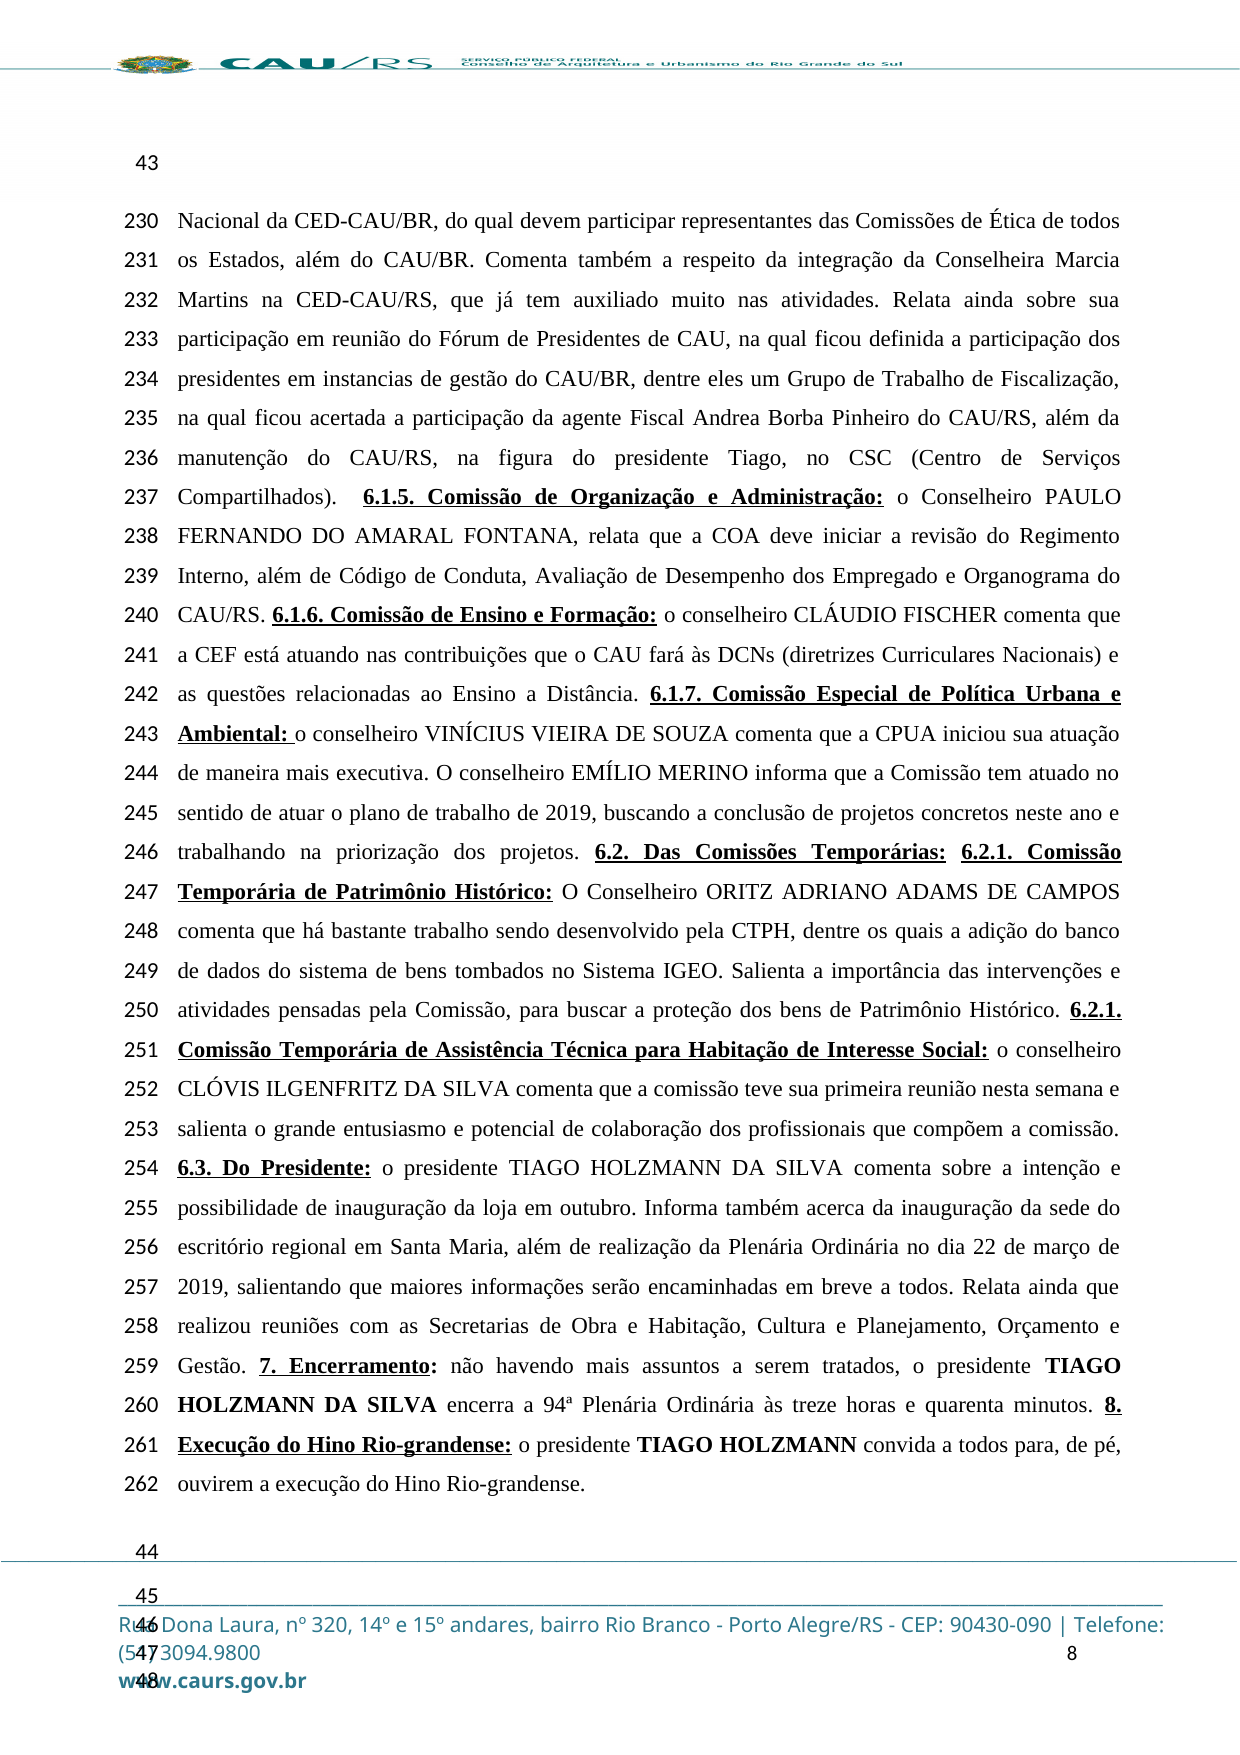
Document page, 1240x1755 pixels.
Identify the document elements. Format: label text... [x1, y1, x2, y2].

text Nacional da CED-CAU/BR, do qual devem participar representantes das Comissões de Ética de todos os Estados, além do CAU/BR. Comenta também a respeito da integração da Conselheira Marcia Martins na CED-CAU/RS, que já tem auxiliado muito nas atividades. Relata ainda sobre sua participação em reunião do Fórum de Presidentes de CAU, na qual ficou definida a participação dos presidentes em instancias de gestão do CAU/BR, dentre eles um Grupo de Trabalho de Fiscalização, na qual ficou acertada a participação da agente Fiscal Andrea Borba Pinheiro do CAU/RS, além da manutenção do CAU/RS, na figura do presidente Tiago, no CSC (Centro de Serviços Compartilhados). 6.1.5. Comissão de Organização e Administração: o Conselheiro PAULO FERNANDO DO AMARAL FONTANA, relata que a COA deve iniciar a revisão do Regimento Interno, além de Código de Conduta, Avaliação de Desempenho dos Empregado e Organograma do CAU/RS. 6.1.6. Comissão de Ensino e Formação: o conselheiro CLÁUDIO FISCHER comenta que a CEF está atuando nas contribuições que o CAU fará às DCNs (diretrizes Curriculares Nacionais) e as questões relacionadas ao Ensino a Distância. 6.1.7. Comissão Especial de Política Urbana e Ambiental: o conselheiro VINÍCIUS VIEIRA DE SOUZA comenta que a CPUA iniciou sua atuação de maneira mais executiva. O conselheiro EMÍLIO MERINO informa que a Comissão tem atuado no sentido de atuar o plano de trabalho de 2019, buscando a conclusão de projetos concretos neste ano e trabalhando na priorização dos projetos. 6.2. Das Comissões Temporárias: 6.2.1. Comissão Temporária de Patrimônio Histórico: O Conselheiro ORITZ ADRIANO ADAMS DE CAMPOS comenta que há bastante trabalho sendo desenvolvido pela CTPH, dentre os quais a adição do banco de dados do sistema de bens tombados no Sistema IGEO. Salienta a importância das intervenções e atividades pensadas pela Comissão, para buscar a proteção dos bens de Patrimônio Histórico. 6.2.1. Comissão Temporária de Assistência Técnica para Habitação de Interesse Social: o conselheiro CLÓVIS ILGENFRITZ DA SILVA comenta que a comissão teve sua primeira reunião nesta semana e salienta o grande entusiasmo e potencial de colaboração dos profissionais que compõem a comissão. 6.3. Do Presidente: o presidente TIAGO HOLZMANN DA SILVA comenta sobre a intenção e possibilidade de inauguração da loja em outubro. Informa também acerca da inauguração da sede do escritório regional em Santa Maria, além de realização da Plenária Ordinária no dia 22 de março de 2019, salientando que maiores informações serão encaminhadas em breve a todos. Relata ainda que realizou reuniões com as Secretarias de Obra e Habitação, Cultura e Planejamento, Orçamento e Gestão. 7. Encerramento: não havendo mais assuntos a serem tratados, o presidente TIAGO HOLZMANN DA SILVA encerra a 94ª Plenária Ordinária às treze horas e quarenta minutos. 8. Execução do Hino Rio-grandense: o presidente TIAGO HOLZMANN convida a todos para, de pé, ouvirem a execução do Hino Rio-grandense. [177, 207, 1121, 1496]
